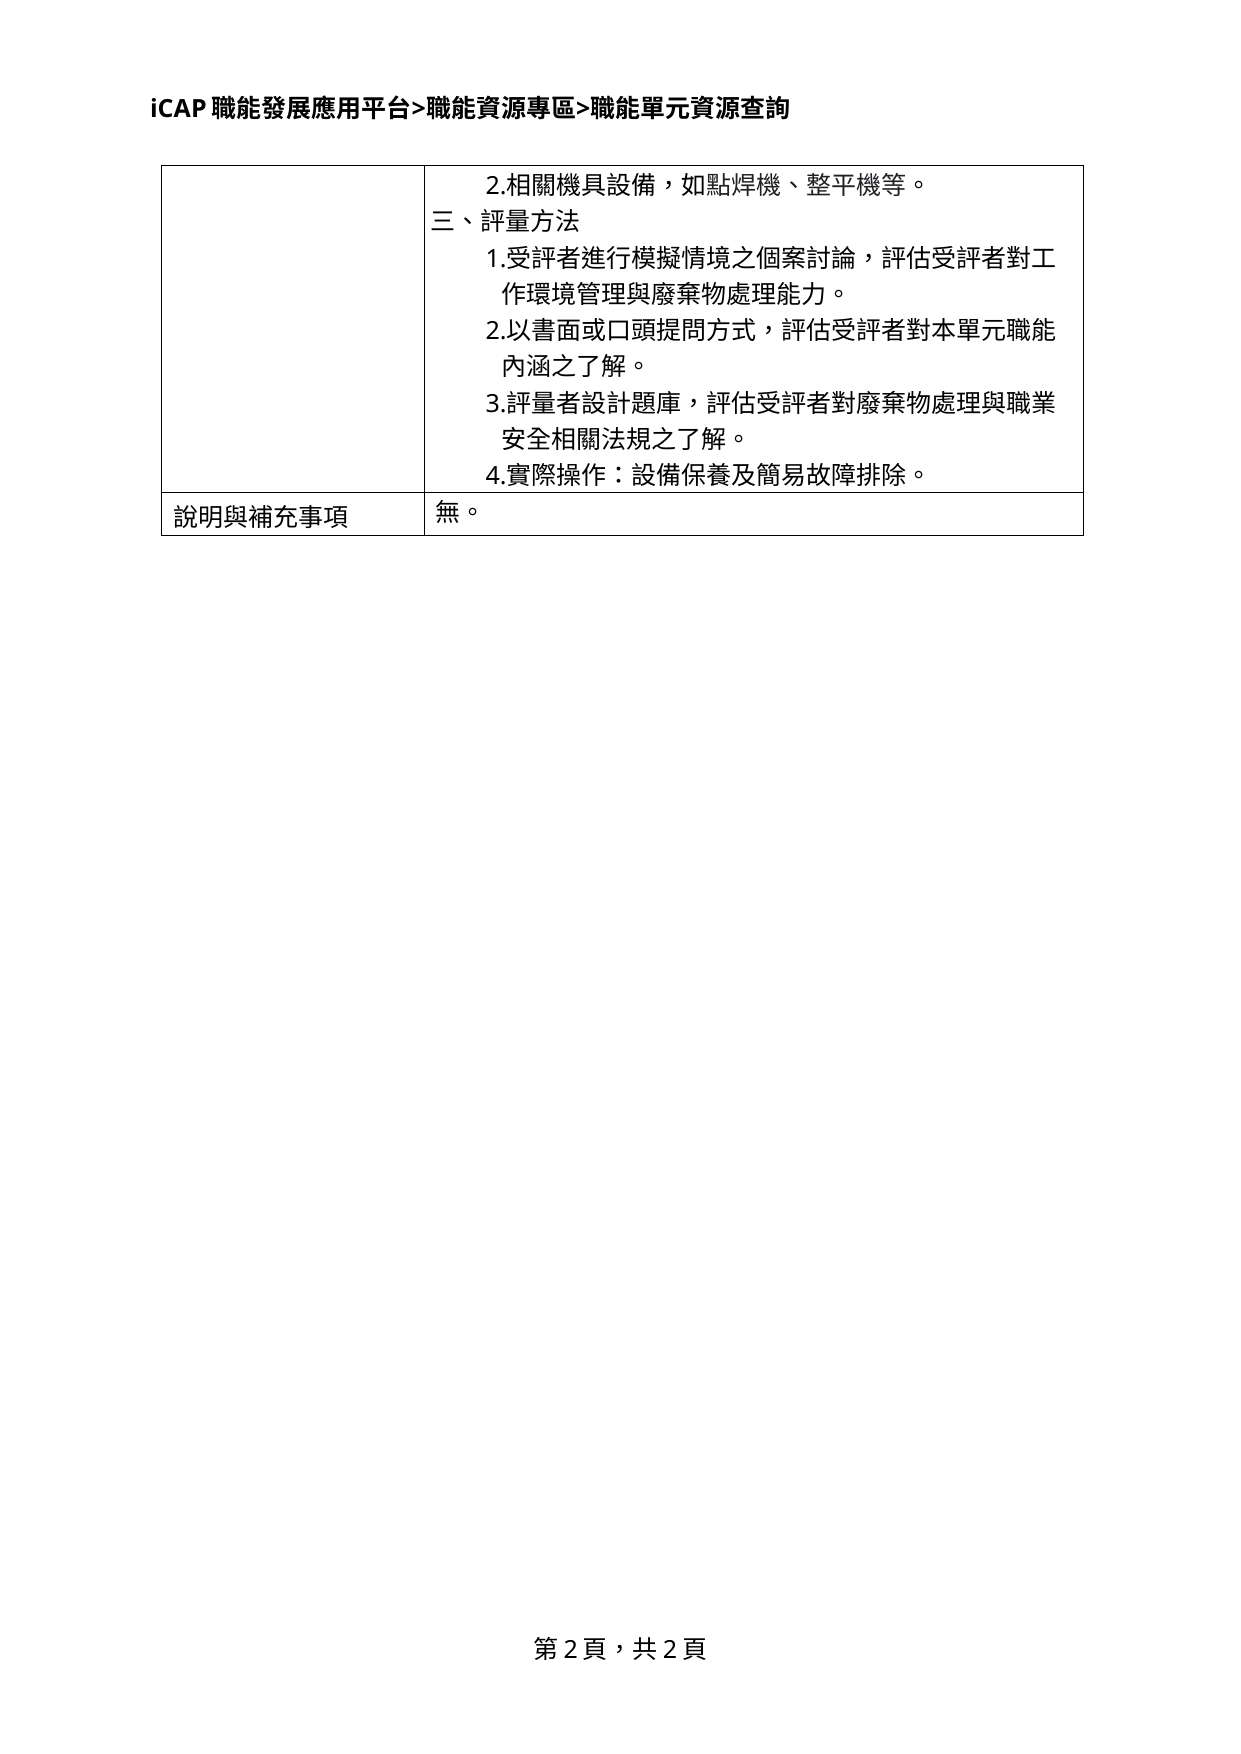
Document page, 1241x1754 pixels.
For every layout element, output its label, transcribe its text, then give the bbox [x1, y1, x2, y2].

table_cell 評量證據 依組織與廢棄物管理規範管理工作環境。 能完成機具清潔、保養與排除簡易故障。 能了解本單元所應具備之職能內涵，包括：工作安 全守則、廢棄物處理相關知識、機具設備異常狀況判別等。 遵循職業安全衛生相關法規。 評量情境與資源 相關參與人員須具備廢棄物處理技術人員證書。 相關機具設備，如點焊機、整平機等。 評量方法 受評者進行模擬情境之個案討論，評估受評者對工 作環境管理與廢棄物處理能力。 以書面或口頭提問方式，評估受評者對本單元職能 內涵之了解。 評量者設計題庫，評估受評者對廢棄物處理與職業 安全相關法規之了解。 實際操作：設備保養及簡易故障排除。 [425, 166, 1083, 492]
table_cell 說明與補充事項 [162, 493, 424, 534]
table_cell 無。 [425, 493, 1083, 534]
table_cell [162, 166, 424, 492]
